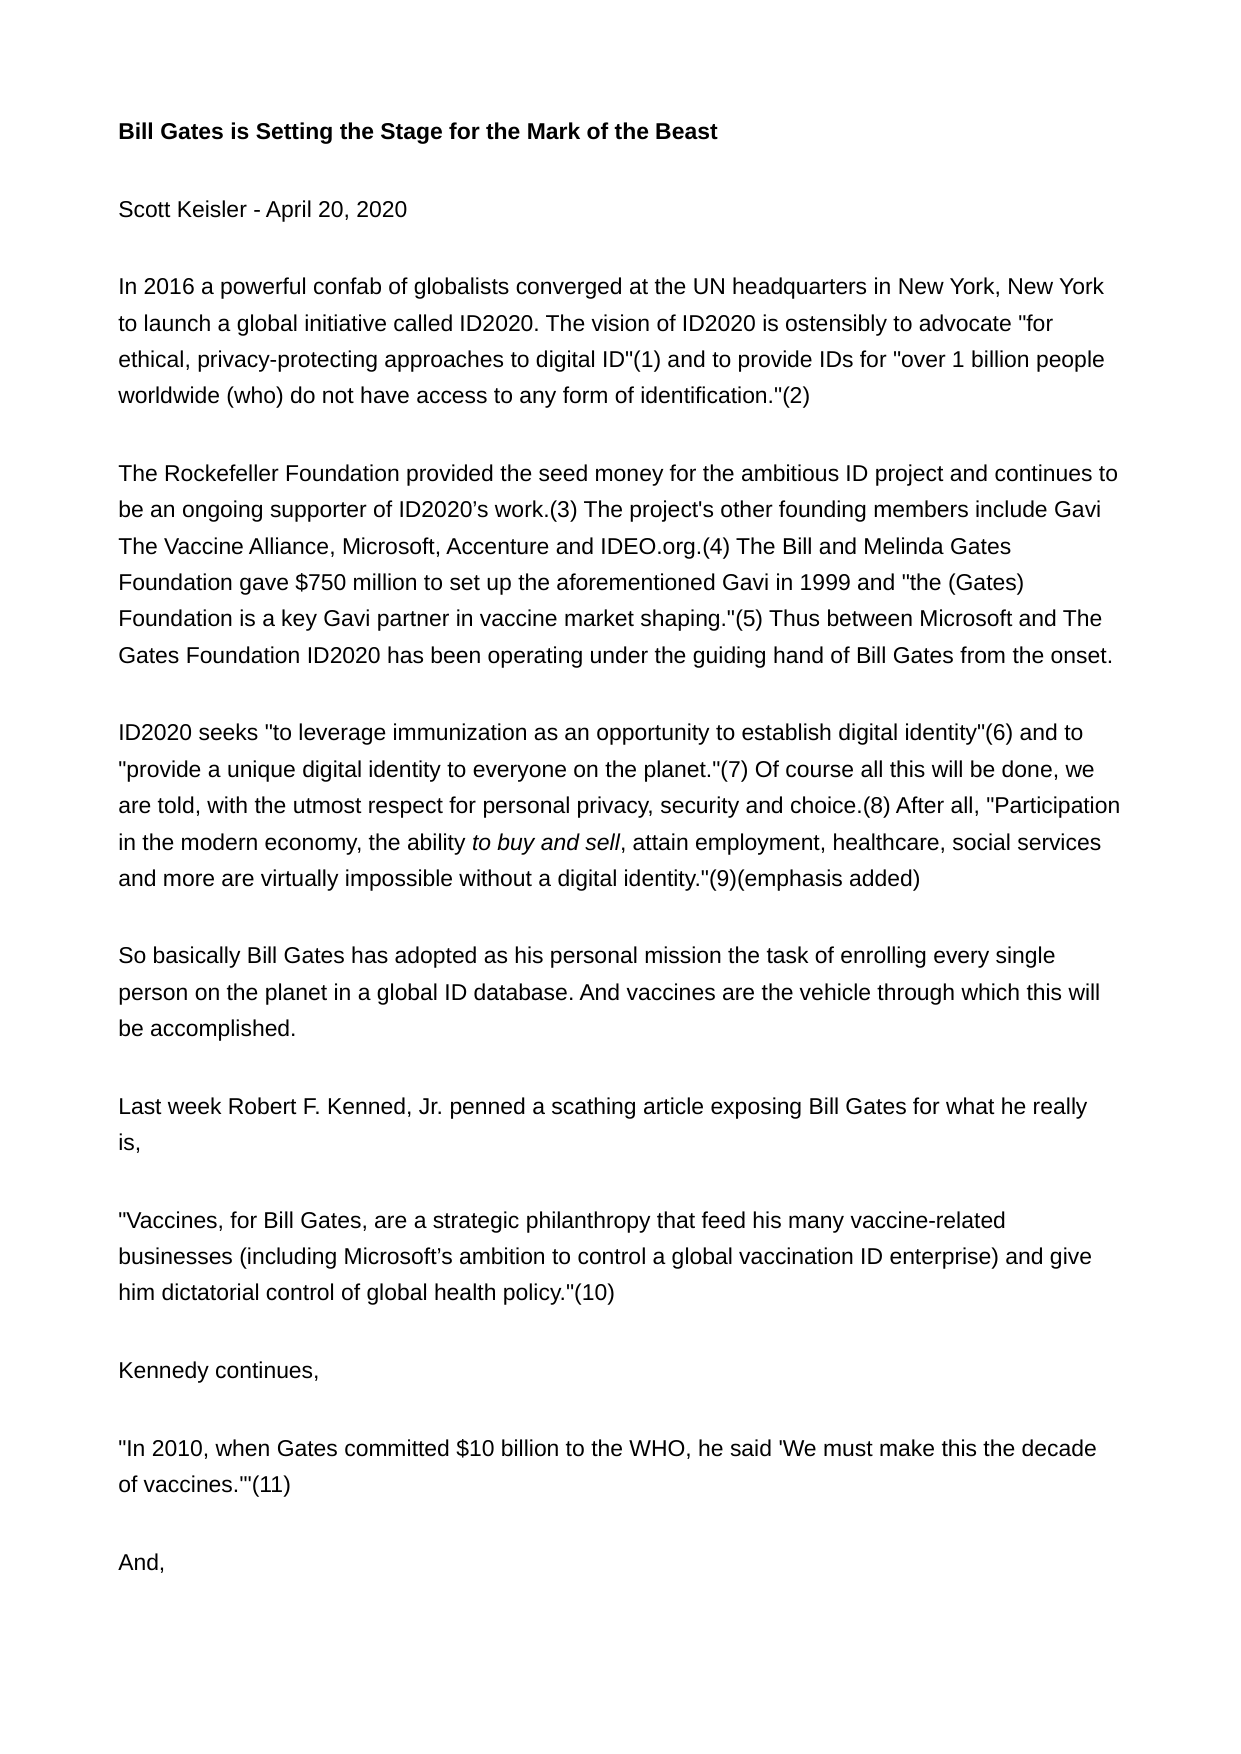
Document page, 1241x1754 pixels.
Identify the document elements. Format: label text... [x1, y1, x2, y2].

text Last week Robert F. Kenned, Jr. penned a scathing article exposing Bill Gates for what he really is, [118, 1093, 1122, 1155]
text So basically Bill Gates has adopted as his personal mission the task of enrolling every single person on the planet in a global ID database. And vaccines are the vehicle through which this will be accomplished. [118, 942, 1122, 1041]
text Scott Keisler - April 20, 2020 [118, 196, 1122, 222]
text "In 2010, when Gates committed $10 billion to the WHO, he said 'We must make this the decade of vaccines.'"(11) [118, 1434, 1122, 1497]
text The Rockefeller Foundation provided the seed money for the ambitious ID project and continues to be an ongoing supporter of ID2020’s work.(3) The project's other founding members include Gavi The Vaccine Alliance, Microsoft, Accenture and IDEO.org.(4) The Bill and Melinda Gates Foundation gave $750 million to set up the aforementioned Gavi in 1999 and "the (Gates) Foundation is a key Gavi partner in vaccine market shaping."(5) Thus between Microsoft and The Gates Foundation ID2020 has been operating under the guiding hand of Bill Gates from the onset. [118, 460, 1122, 668]
text "Vaccines, for Bill Gates, are a strategic philanthropy that feed his many vaccine-related businesses (including Microsoft’s ambition to control a global vaccination ID enterprise) and give him dictatorial control of global health policy."(10) [118, 1207, 1122, 1306]
text Kennedy continues, [118, 1357, 1122, 1383]
text Bill Gates is Setting the Stage for the Mark of the Beast [118, 118, 1122, 144]
text And, [118, 1548, 1122, 1575]
text In 2016 a powerful confab of globalists converged at the UN headquarters in New York, New York to launch a global initiative called ID2020. The vision of ID2020 is ostensibly to advocate "for ethical, privacy-protecting approaches to digital ID"(1) and to provide IDs for "over 1 billion people worldwide (who) do not have access to any form of identification."(2) [118, 273, 1122, 409]
text ID2020 seeks "to leverage immunization as an opportunity to establish digital identity"(6) and to "provide a unique digital identity to everyone on the planet."(7) Of course all this will be done, we are told, with the utmost respect for personal privacy, security and choice.(8) After all, "Participation in the modern economy, the ability to buy and sell, attain employment, healthcare, social services and more are virtually impossible without a digital identity."(9)(emphasis added) [118, 719, 1122, 891]
